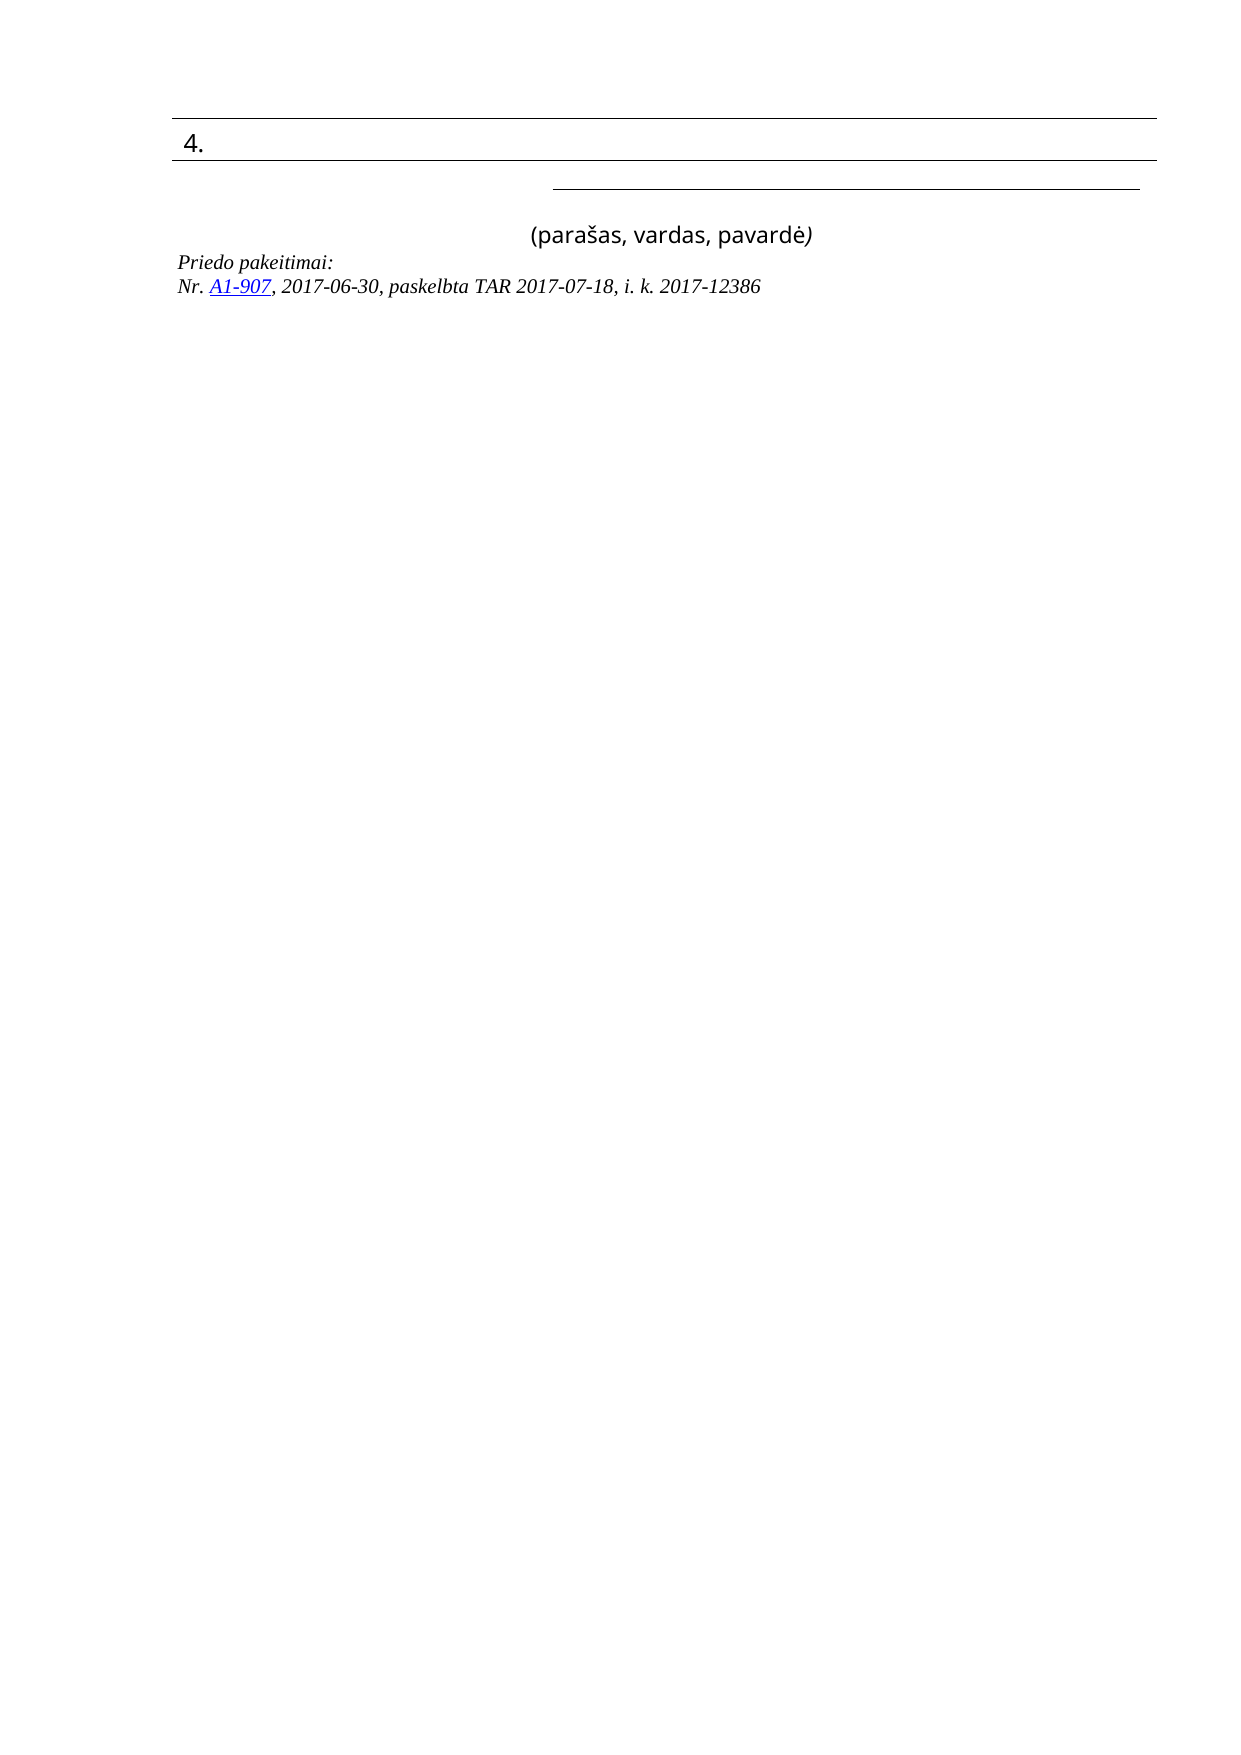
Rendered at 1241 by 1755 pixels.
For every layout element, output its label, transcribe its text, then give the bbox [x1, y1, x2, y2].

text Nr. A1-907, 2017-06-30, paskelbta TAR 2017-07-18, i. k. 2017-12386 [177, 274, 1181, 298]
table_cell [139, 118, 172, 159]
table_cell [1036, 119, 1157, 159]
table_cell [1157, 160, 1219, 189]
text Priedo pakeitimai: [177, 250, 1181, 274]
table_cell [1140, 161, 1157, 189]
table_cell [1157, 118, 1219, 159]
table_cell [267, 119, 1036, 159]
table_cell [267, 161, 496, 189]
table_cell [139, 160, 172, 189]
table_cell [172, 161, 260, 189]
text (parašas, vardas, pavardė) [177, 219, 1181, 250]
table_cell [260, 161, 267, 189]
table_cell [553, 161, 1139, 189]
table_cell [496, 161, 552, 189]
table_cell 4. [172, 119, 267, 159]
